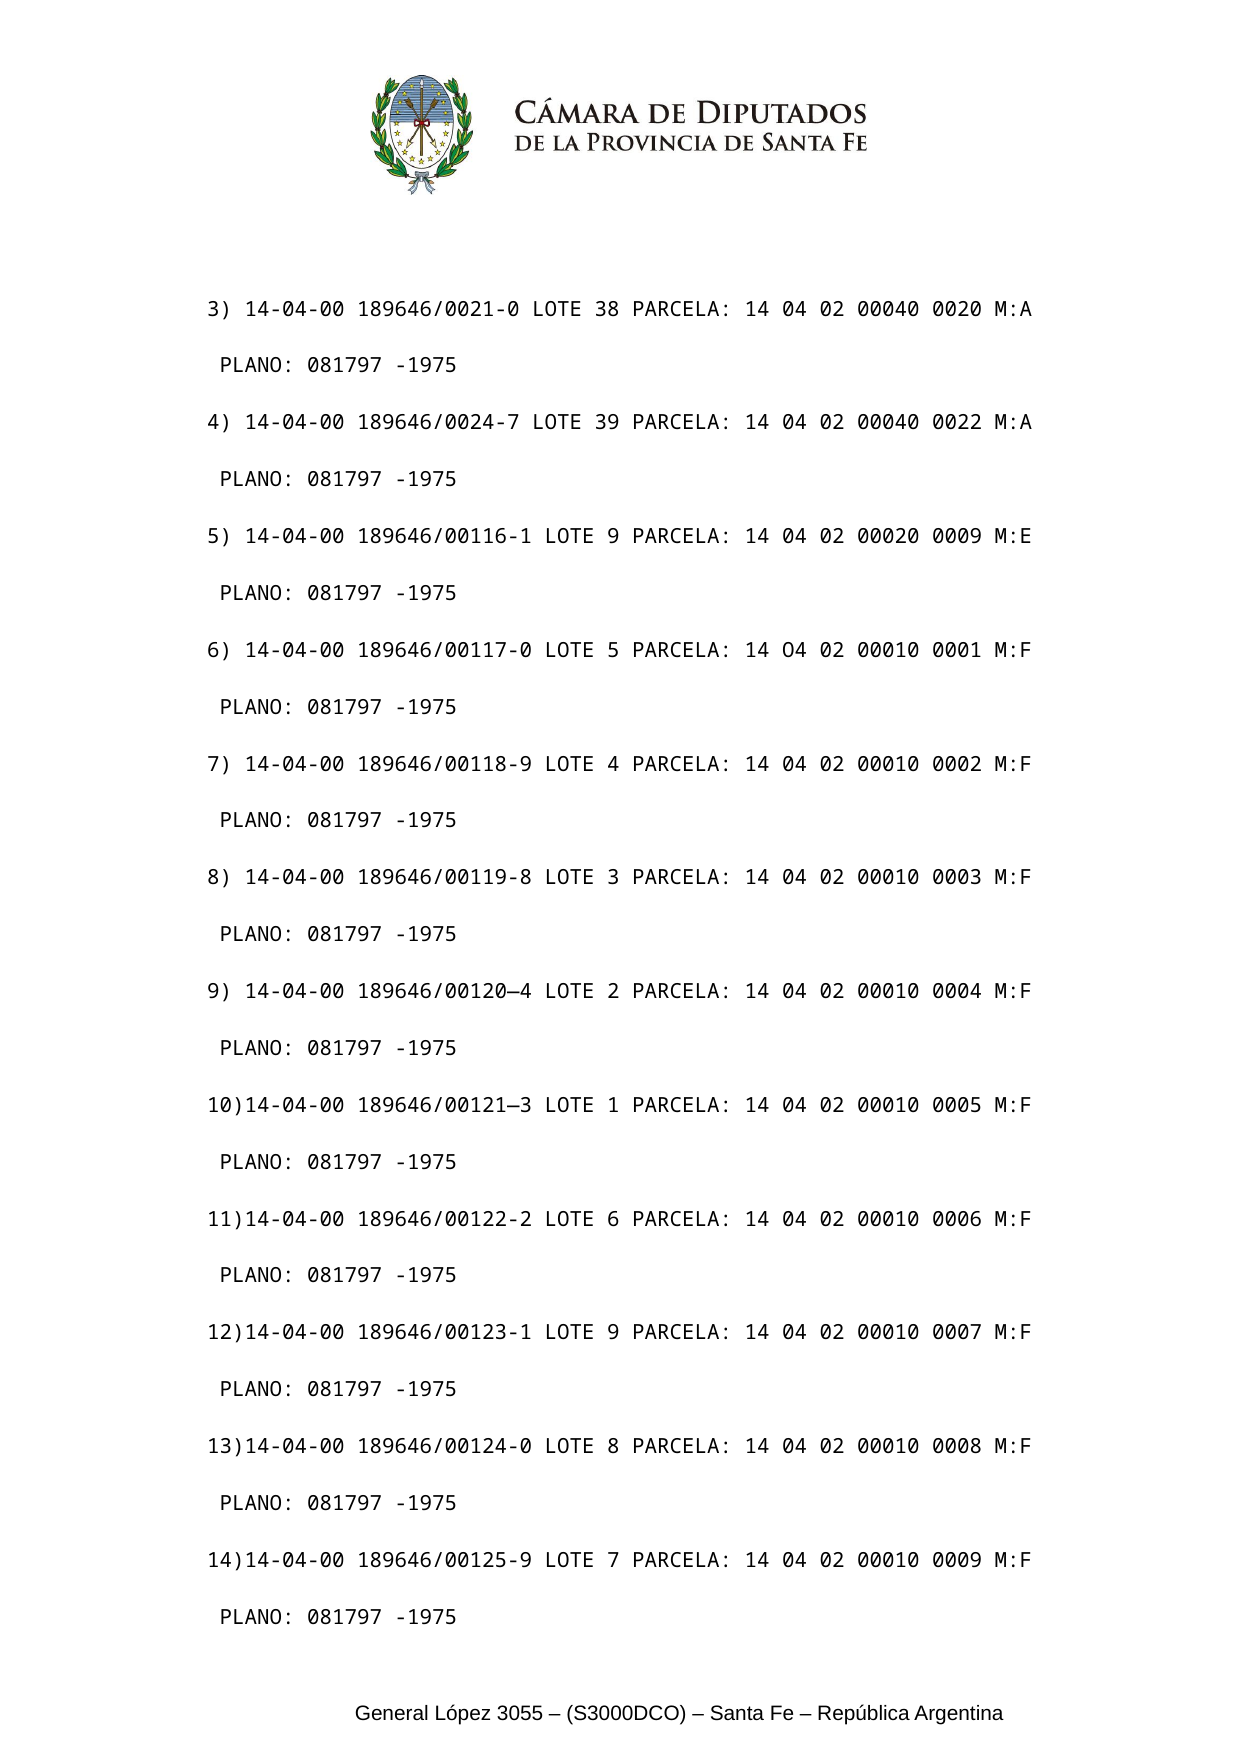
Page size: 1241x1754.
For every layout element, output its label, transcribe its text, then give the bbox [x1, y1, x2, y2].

text 10)14-04-00 189646/00121—3 LOTE 1 PARCELA: 14 04 02 00010 0005 M:F [207, 1090, 1152, 1118]
text 12)14-04-00 189646/00123-1 LOTE 9 PARCELA: 14 04 02 00010 0007 M:F [207, 1317, 1152, 1346]
text 6) 14-04-00 189646/00117-0 LOTE 5 PARCELA: 14 O4 02 00010 0001 M:F [207, 635, 1152, 663]
text 8) 14-04-00 189646/00119-8 LOTE 3 PARCELA: 14 04 02 00010 0003 M:F [207, 862, 1152, 891]
text 7) 14-04-00 189646/00118-9 LOTE 4 PARCELA: 14 04 02 00010 0002 M:F [207, 749, 1152, 777]
text PLANO: 081797 -1975 [207, 919, 1152, 948]
text PLANO: 081797 -1975 [207, 692, 1152, 720]
text 5) 14-04-00 189646/00116-1 LOTE 9 PARCELA: 14 04 02 00020 0009 M:E [207, 521, 1152, 550]
text PLANO: 081797 -1975 [207, 578, 1152, 607]
text PLANO: 081797 -1975 [207, 351, 1152, 379]
text PLANO: 081797 -1975 [207, 1261, 1152, 1289]
text PLANO: 081797 -1975 [207, 1147, 1152, 1175]
text 9) 14-04-00 189646/00120—4 LOTE 2 PARCELA: 14 04 02 00010 0004 M:F [207, 976, 1152, 1005]
text 13)14-04-00 189646/00124-0 LOTE 8 PARCELA: 14 04 02 00010 0008 M:F [207, 1431, 1152, 1460]
text PLANO: 081797 -1975 [207, 1033, 1152, 1062]
text PLANO: 081797 -1975 [207, 1488, 1152, 1517]
text 4) 14-04-00 189646/0024-7 LOTE 39 PARCELA: 14 04 02 00040 0022 M:A [207, 407, 1152, 436]
text PLANO: 081797 -1975 [207, 464, 1152, 493]
picture [370, 75, 867, 199]
text PLANO: 081797 -1975 [207, 806, 1152, 834]
text 11)14-04-00 189646/00122-2 LOTE 6 PARCELA: 14 04 02 00010 0006 M:F [207, 1204, 1152, 1232]
text 3) 14-04-00 189646/0021-0 LOTE 38 PARCELA: 14 04 02 00040 0020 M:A [207, 294, 1152, 322]
text PLANO: 081797 -1975 [207, 1602, 1152, 1630]
text PLANO: 081797 -1975 [207, 1374, 1152, 1403]
text 14)14-04-00 189646/00125-9 LOTE 7 PARCELA: 14 04 02 00010 0009 M:F [207, 1545, 1152, 1573]
